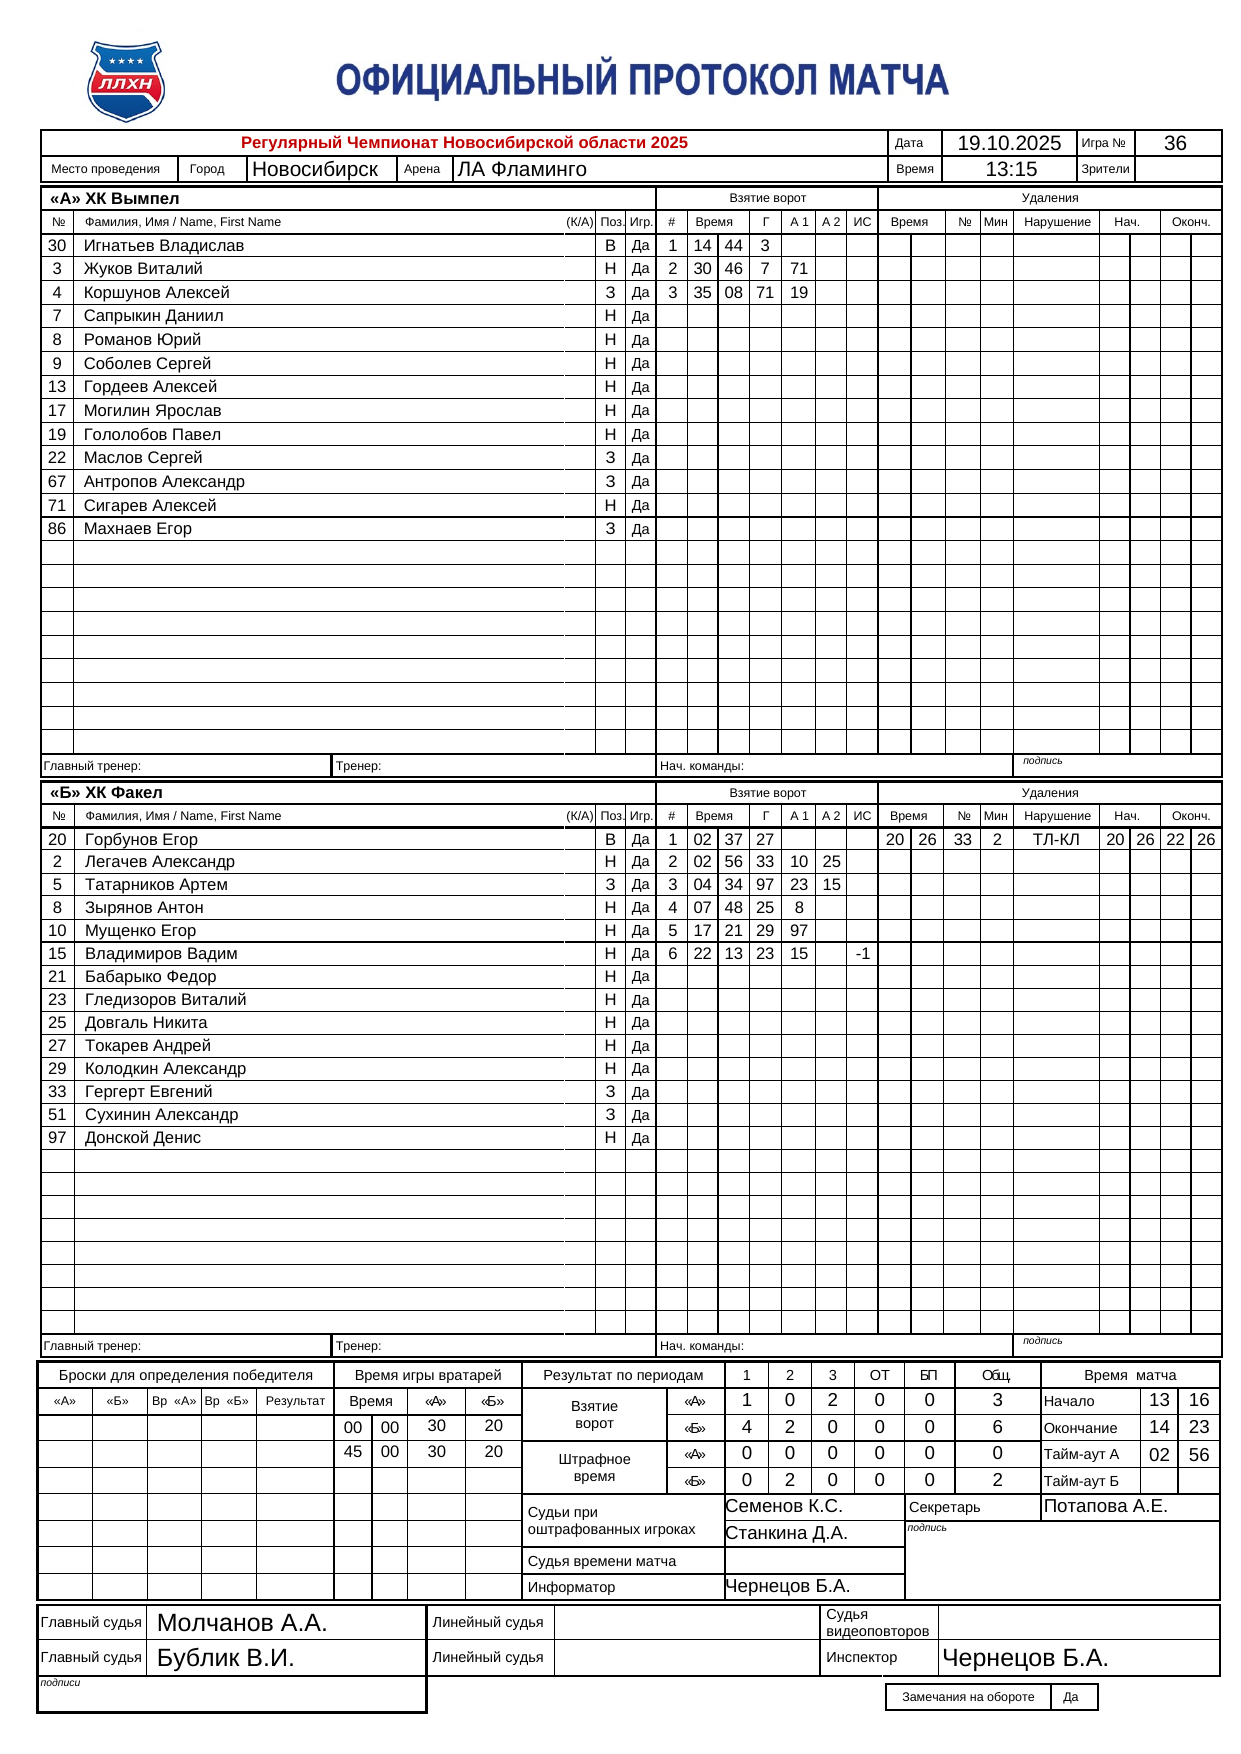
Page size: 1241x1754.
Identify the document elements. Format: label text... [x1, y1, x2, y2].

table_cell [946, 541, 980, 564]
table_cell [719, 966, 749, 987]
table_cell [1131, 989, 1160, 1011]
table_cell [93, 1574, 147, 1599]
table_cell [1014, 1288, 1099, 1310]
table_cell 15 [782, 943, 815, 964]
table_cell [879, 636, 910, 658]
table_cell [257, 1441, 333, 1467]
table_cell [782, 707, 815, 729]
table_cell [42, 683, 73, 706]
table_cell [257, 1547, 333, 1573]
table_cell [565, 1311, 595, 1333]
table_cell [1192, 565, 1221, 587]
table_cell [1161, 257, 1190, 280]
table_cell [565, 636, 595, 658]
table_cell [912, 1196, 943, 1218]
table_cell [847, 541, 877, 564]
table_cell Н [596, 399, 625, 422]
table_cell [1131, 376, 1160, 398]
table_cell [719, 1265, 749, 1287]
table_cell А 2 [816, 805, 846, 826]
table_cell [1131, 1058, 1160, 1079]
table_cell [596, 636, 625, 658]
table_header Игра № [1078, 131, 1134, 155]
table_cell [750, 423, 781, 445]
table_cell [1014, 328, 1099, 351]
table_cell [1131, 352, 1160, 374]
table_cell [782, 730, 815, 753]
table_cell [879, 281, 910, 303]
table_cell [912, 1058, 943, 1079]
table_cell 46 [719, 257, 749, 280]
table_cell Бублик В.И. [147, 1640, 425, 1675]
table_cell [816, 423, 846, 445]
table_cell [1100, 874, 1129, 895]
table_cell [1014, 1173, 1099, 1195]
table_cell [719, 659, 749, 682]
table_cell [1192, 1265, 1221, 1287]
table_cell [202, 1494, 256, 1520]
table_cell 0 [905, 1389, 954, 1413]
table_cell 15 [42, 943, 74, 964]
table_cell Инспектор [821, 1640, 938, 1675]
table_cell [782, 1265, 815, 1287]
table_cell [42, 1150, 74, 1172]
table_cell [565, 541, 595, 564]
table_cell 33 [750, 850, 781, 872]
table_cell 04 [688, 874, 717, 895]
table_cell [1192, 235, 1221, 256]
table_cell [688, 659, 717, 682]
table_cell [688, 565, 717, 587]
table_cell [657, 399, 687, 422]
table_cell Тайм-аут Б [1042, 1468, 1140, 1493]
table_cell [75, 1242, 564, 1264]
table_cell # [657, 211, 687, 233]
table_cell 3 [657, 874, 687, 895]
table_cell 33 [944, 829, 980, 849]
table_cell 0 [855, 1468, 904, 1493]
table_cell [1014, 281, 1099, 303]
table_cell [912, 636, 945, 658]
table_cell [148, 1574, 201, 1599]
table_cell [782, 989, 815, 1011]
table_cell З [596, 874, 625, 895]
table_cell [466, 1574, 521, 1599]
table_cell 97 [42, 1127, 74, 1149]
table_cell [847, 1150, 877, 1172]
table_cell 2 [769, 1468, 811, 1493]
table_cell [202, 1547, 256, 1573]
table_cell [879, 1104, 910, 1126]
table_cell Игр. [626, 211, 655, 233]
table_cell [750, 683, 781, 706]
table_cell [657, 494, 687, 516]
table_cell [944, 850, 980, 872]
table_cell Владимиров Вадим [75, 943, 564, 964]
table_cell «А» [668, 1389, 724, 1413]
table_cell Да [626, 1104, 655, 1126]
table_cell [1014, 352, 1099, 374]
table_cell [944, 1265, 980, 1287]
table_cell [847, 1012, 877, 1033]
table_cell [719, 1127, 749, 1149]
table_cell [912, 989, 943, 1011]
table_cell [1192, 874, 1221, 895]
table_cell [879, 1219, 910, 1241]
table_cell [1014, 659, 1099, 682]
table_cell [1100, 683, 1129, 706]
table_cell 19 [42, 423, 73, 445]
table_cell 20 [466, 1416, 521, 1440]
table_cell Романов Юрий [74, 328, 564, 351]
table_cell Станкина Д.А. [726, 1521, 904, 1546]
table_cell [1131, 399, 1160, 422]
table_cell [1131, 1081, 1160, 1103]
table_cell [596, 1311, 625, 1333]
table_cell 30 [688, 257, 717, 280]
table_cell 6 [657, 943, 687, 964]
table_cell Соболев Сергей [74, 352, 564, 374]
table_cell [981, 707, 1013, 729]
table_cell [750, 541, 781, 564]
table_cell [981, 1265, 1013, 1287]
table_cell ЛА Фламинго [454, 157, 887, 181]
table_cell [202, 1416, 256, 1440]
table_cell [1131, 328, 1160, 351]
table_cell [879, 989, 910, 1011]
table_cell [1161, 1219, 1190, 1241]
table_cell [1100, 989, 1129, 1011]
table_cell [657, 1196, 687, 1218]
table_cell Н [596, 896, 625, 918]
table_cell [657, 1288, 687, 1310]
table_cell [42, 1196, 74, 1218]
table_cell [946, 612, 980, 634]
table_cell [944, 1081, 980, 1103]
table_cell [981, 541, 1013, 564]
table_cell Татарников Артем [75, 874, 564, 895]
table_cell [879, 730, 910, 753]
table_cell [1014, 1104, 1099, 1126]
table_cell [879, 659, 910, 682]
table_cell 17 [688, 920, 717, 941]
table_cell [847, 730, 877, 753]
table_cell [657, 352, 687, 374]
table_cell [981, 1035, 1013, 1057]
table_cell [847, 1127, 877, 1149]
table_cell [565, 683, 595, 706]
table_cell [1131, 612, 1160, 634]
table_cell [1161, 565, 1190, 587]
table_cell [596, 541, 625, 564]
table_cell 23 [750, 943, 781, 964]
table_cell [657, 376, 687, 398]
table_cell [912, 494, 945, 516]
table_cell [1014, 707, 1099, 729]
table_cell [782, 1058, 815, 1079]
table_cell [847, 1173, 877, 1195]
table_cell [1014, 1012, 1099, 1033]
table_cell [93, 1416, 147, 1440]
table_cell [1192, 1288, 1221, 1310]
table_cell [981, 636, 1013, 658]
table_cell 4 [657, 896, 687, 918]
table_cell [1131, 470, 1160, 493]
table_cell [981, 470, 1013, 493]
table_cell [626, 1219, 655, 1241]
table_cell [816, 1035, 846, 1057]
table_cell [719, 446, 749, 469]
table_cell [847, 1288, 877, 1310]
table_cell Время [879, 211, 945, 233]
table_cell «Б » [466, 1389, 521, 1413]
table_cell [42, 1288, 74, 1310]
table_cell [782, 588, 815, 611]
table_cell [1192, 1196, 1221, 1218]
table_cell [688, 1173, 717, 1195]
table_cell [1131, 281, 1160, 303]
table_cell 0 [905, 1415, 954, 1440]
table_cell [879, 1081, 910, 1103]
table_cell [847, 1265, 877, 1287]
table_cell [719, 683, 749, 706]
table_cell [1161, 1104, 1190, 1126]
table_cell [782, 612, 815, 634]
table_cell [565, 423, 595, 445]
table_cell [912, 328, 945, 351]
table_cell [1192, 659, 1221, 682]
table_cell Да [626, 281, 655, 303]
table_cell [879, 1196, 910, 1218]
table_cell [1100, 1127, 1129, 1149]
table_cell [1192, 850, 1221, 872]
table_cell [373, 1494, 407, 1520]
table_cell [1100, 636, 1129, 658]
table_cell [946, 683, 980, 706]
table_cell [1192, 1127, 1221, 1149]
table_cell 02 [1141, 1441, 1177, 1467]
table_cell [879, 1150, 910, 1172]
table_cell [912, 588, 945, 611]
table_cell [1161, 1265, 1190, 1287]
table_cell [879, 376, 910, 398]
table_cell [946, 588, 980, 611]
table_cell Нач. [1100, 805, 1160, 826]
table_cell [42, 1265, 74, 1287]
table_cell 00 [335, 1416, 371, 1440]
table_cell [1014, 257, 1099, 280]
table_cell Зырянов Антон [75, 896, 564, 918]
table_cell 0 [812, 1442, 854, 1467]
table_cell [626, 730, 655, 753]
table_cell [202, 1574, 256, 1599]
table_cell Да [626, 423, 655, 445]
table_cell [74, 588, 564, 611]
table_cell Н [596, 989, 625, 1011]
table_cell [1131, 683, 1160, 706]
table_cell [944, 1035, 980, 1057]
table_cell [750, 730, 781, 753]
table_cell [75, 1196, 564, 1218]
table_cell 2 [956, 1468, 1040, 1493]
table_cell [816, 565, 846, 587]
table_cell [1192, 707, 1221, 729]
table_cell 20 [1100, 829, 1129, 849]
table_cell 51 [42, 1104, 74, 1126]
table_cell [1161, 1196, 1190, 1218]
table_cell [1131, 541, 1160, 564]
table_cell [565, 1219, 595, 1241]
table_cell 48 [719, 896, 749, 918]
table_cell [719, 376, 749, 398]
table_cell [1014, 376, 1099, 398]
table_cell [1161, 850, 1190, 872]
table_cell [1014, 494, 1099, 516]
table_cell 2 [42, 850, 74, 872]
table_cell [1100, 659, 1129, 682]
table_cell В [596, 235, 625, 256]
table_cell Фамилия, Имя / Name, First Name [74, 211, 565, 233]
table_cell [148, 1441, 201, 1467]
table_cell 3 [657, 281, 687, 303]
table_cell [879, 494, 910, 516]
table_cell [944, 1288, 980, 1310]
table_cell [879, 707, 910, 729]
table_cell [1192, 730, 1221, 753]
table_cell [657, 1219, 687, 1241]
table_cell [879, 1288, 910, 1310]
table_cell [1161, 588, 1190, 611]
table_cell Нач. [1100, 211, 1160, 233]
table_cell [750, 1242, 781, 1264]
table_cell [1100, 1081, 1129, 1103]
table_cell Маслов Сергей [74, 446, 564, 469]
table_cell [688, 1242, 717, 1264]
table_cell [1014, 943, 1099, 964]
table_cell [1100, 896, 1129, 918]
table_cell [75, 1219, 564, 1241]
table_cell [981, 966, 1013, 987]
table_cell [39, 1521, 92, 1546]
table_cell Г [750, 805, 781, 826]
table_cell З [596, 518, 625, 540]
table_cell [596, 1150, 625, 1172]
table_cell [1192, 1058, 1221, 1079]
table_cell [879, 874, 910, 895]
table_cell [565, 1058, 595, 1079]
table_cell [688, 1311, 717, 1333]
table_cell [657, 1311, 687, 1333]
table_cell [981, 399, 1013, 422]
table_cell Результат [257, 1389, 333, 1413]
table_cell Новосибирск [248, 157, 396, 181]
table_cell [1014, 850, 1099, 872]
table_cell 21 [719, 920, 749, 941]
table_cell 26 [912, 829, 943, 849]
table_cell [596, 1265, 625, 1287]
table_cell [565, 1081, 595, 1103]
table_cell [1161, 352, 1190, 374]
table_cell [1014, 1127, 1099, 1149]
table_cell [626, 541, 655, 564]
table_cell [782, 1173, 815, 1195]
table_cell [847, 874, 877, 895]
table_cell [1014, 588, 1099, 611]
table_cell [565, 235, 595, 256]
table_cell [847, 1311, 877, 1333]
table_cell 23 [782, 874, 815, 895]
table_cell [879, 470, 910, 493]
table_cell [626, 1196, 655, 1218]
table_cell [42, 612, 73, 634]
table_cell Да [626, 1127, 655, 1149]
table_cell [981, 1196, 1013, 1218]
table_cell [946, 423, 980, 445]
table_cell Фамилия, Имя / Name, First Name [75, 805, 565, 826]
table_cell [750, 659, 781, 682]
table_cell [1192, 352, 1221, 374]
table_cell [847, 966, 877, 987]
table_cell Бабарыко Федор [75, 966, 564, 987]
table_cell 20 [879, 829, 910, 849]
table_cell [1131, 423, 1160, 445]
table_cell [565, 305, 595, 327]
table_cell [1192, 423, 1221, 445]
table_cell № [944, 805, 980, 826]
table_cell [335, 1494, 371, 1520]
table_cell Н [596, 1012, 625, 1033]
table_cell [1100, 470, 1129, 493]
table_cell [1161, 730, 1190, 753]
table_cell «Б» [93, 1389, 147, 1413]
table_cell [1131, 636, 1160, 658]
table_cell [74, 730, 564, 753]
table_cell [946, 730, 980, 753]
table_cell Мин [981, 211, 1013, 233]
table_cell [688, 1265, 717, 1287]
table_cell [1192, 305, 1221, 327]
table_cell 34 [719, 874, 749, 895]
table_cell [42, 707, 73, 729]
table_cell З [596, 1081, 625, 1103]
table_cell [1192, 376, 1221, 398]
table_cell [912, 1104, 943, 1126]
table_cell Колодкин Александр [75, 1058, 564, 1079]
table_cell [719, 707, 749, 729]
table_header 1 [726, 1363, 768, 1387]
table_header 2 [769, 1363, 811, 1387]
table_cell [657, 966, 687, 987]
table_cell Гололобов Павел [74, 423, 564, 445]
table_cell [879, 1012, 910, 1033]
table_cell [912, 1242, 943, 1264]
table_cell 27 [750, 829, 781, 849]
table_cell «Б» [668, 1468, 724, 1493]
table_cell [373, 1574, 407, 1599]
table_cell [1014, 730, 1099, 753]
table_cell Линейный судья [428, 1640, 554, 1675]
table_cell [688, 636, 717, 658]
table_cell [912, 683, 945, 706]
table_cell [981, 1012, 1013, 1033]
table_cell [1161, 1288, 1190, 1310]
table_cell [657, 565, 687, 587]
table_cell [1136, 157, 1221, 181]
table_cell [944, 1127, 980, 1149]
table_cell [408, 1521, 465, 1546]
table_cell [202, 1468, 256, 1493]
table_header Удаления [879, 188, 1221, 209]
table_cell 2 [981, 829, 1013, 849]
table_cell [657, 707, 687, 729]
table_cell [719, 1081, 749, 1103]
table_cell [93, 1494, 147, 1520]
table_cell [1192, 1150, 1221, 1172]
table_cell [782, 829, 815, 849]
table_cell [565, 399, 595, 422]
table_cell [750, 399, 781, 422]
table_cell [1100, 376, 1129, 398]
table_cell [816, 659, 846, 682]
table_cell [1161, 328, 1190, 351]
table_cell [657, 1035, 687, 1057]
table_cell 16 [1179, 1389, 1219, 1413]
table_cell [1161, 494, 1190, 516]
table_cell [1192, 896, 1221, 918]
table_cell [719, 1058, 749, 1079]
table_cell [1192, 1081, 1221, 1103]
table_cell Да [626, 494, 655, 516]
table_cell [688, 1127, 717, 1149]
table_cell [657, 1081, 687, 1103]
table_cell 26 [1192, 829, 1221, 849]
table_cell [879, 446, 910, 469]
table_cell [1014, 565, 1099, 587]
table_cell [1131, 1288, 1160, 1310]
table_cell [944, 1242, 980, 1264]
table_cell 5 [657, 920, 687, 941]
table_cell [719, 1196, 749, 1218]
table_cell Н [596, 1035, 625, 1057]
table_cell [657, 305, 687, 327]
table_cell 20 [466, 1441, 521, 1467]
table_cell [879, 1058, 910, 1079]
table_cell [1131, 966, 1160, 987]
table_cell Н [596, 920, 625, 941]
table_cell [816, 612, 846, 634]
table_cell 3 [956, 1389, 1040, 1413]
table_cell № [42, 805, 74, 826]
table_cell [565, 494, 595, 516]
table_cell [782, 423, 815, 445]
table_cell [912, 1127, 943, 1149]
table_cell [1161, 399, 1190, 422]
table_cell [688, 376, 717, 398]
table_cell Да [626, 257, 655, 280]
table_cell [688, 1012, 717, 1033]
table_cell [688, 707, 717, 729]
table_cell [335, 1547, 371, 1573]
table_cell 22 [1161, 829, 1190, 849]
table_cell Поз. [596, 211, 625, 233]
table_cell [719, 328, 749, 351]
table_cell [565, 730, 595, 753]
table_cell [1192, 920, 1221, 941]
table_cell [782, 1012, 815, 1033]
table_cell [1161, 235, 1190, 256]
table_cell [1014, 920, 1099, 941]
table_cell [1131, 446, 1160, 469]
table_cell 0 [769, 1389, 811, 1413]
table_cell Н [596, 352, 625, 374]
table_header Результат по периодам [523, 1363, 724, 1387]
table_cell [816, 235, 846, 256]
table_cell [750, 1288, 781, 1310]
table_cell [816, 1081, 846, 1103]
table_cell [981, 1150, 1013, 1172]
table_cell 37 [719, 829, 749, 849]
table_cell [565, 612, 595, 634]
table_cell [816, 328, 846, 351]
table_cell Нач. команды: [657, 755, 1012, 776]
table_cell [981, 1081, 1013, 1103]
table_cell 4 [42, 281, 73, 303]
table_cell [1100, 850, 1129, 872]
table_cell [912, 281, 945, 303]
table_cell [946, 470, 980, 493]
table_cell [750, 305, 781, 327]
table_cell 3 [42, 257, 73, 280]
table_cell [946, 305, 980, 327]
table_cell Н [596, 943, 625, 964]
table_cell 29 [750, 920, 781, 941]
table_cell [626, 659, 655, 682]
table_cell [719, 494, 749, 516]
table_cell Молчанов А.А. [147, 1606, 425, 1639]
table_cell [847, 1219, 877, 1241]
table_cell Взятие ворот [523, 1389, 666, 1440]
table_cell [1014, 896, 1099, 918]
table_cell [847, 565, 877, 587]
table_cell [816, 636, 846, 658]
table_cell [883, 1677, 1220, 1681]
table_cell 10 [782, 850, 815, 872]
table_cell [782, 1311, 815, 1333]
table_cell [912, 352, 945, 374]
table_cell Потапова А.Е. [1042, 1495, 1219, 1520]
table_cell [750, 1127, 781, 1149]
table_cell [782, 565, 815, 587]
table_cell [946, 399, 980, 422]
table_cell 22 [42, 446, 73, 469]
table_cell 67 [42, 470, 73, 493]
table_cell [596, 707, 625, 729]
table_cell подпись [906, 1522, 1219, 1599]
table_cell [1014, 541, 1099, 564]
table_cell Штрафное время [523, 1442, 666, 1493]
table_cell Время [879, 805, 943, 826]
table_cell [782, 399, 815, 422]
table_cell [879, 850, 910, 872]
table_cell [750, 494, 781, 516]
table_cell [1100, 235, 1129, 256]
table_cell [1161, 943, 1190, 964]
table_cell Линейный судья [428, 1606, 554, 1639]
table_cell [42, 1173, 74, 1195]
table_cell [981, 683, 1013, 706]
table_cell [1100, 352, 1129, 374]
table_cell [719, 470, 749, 493]
table_cell [816, 518, 846, 540]
table_cell [944, 1219, 980, 1241]
table_cell Могилин Ярослав [74, 399, 564, 422]
table_cell [847, 446, 877, 469]
table_cell [626, 1311, 655, 1333]
table_cell [816, 1150, 846, 1172]
table_cell [719, 305, 749, 327]
table_cell [74, 565, 564, 587]
table_cell № [42, 211, 73, 233]
table_cell Начало [1042, 1389, 1140, 1413]
table_cell [946, 707, 980, 729]
table_cell [373, 1468, 407, 1493]
table_cell Да [626, 989, 655, 1011]
table_cell [782, 1219, 815, 1241]
table_cell [879, 235, 910, 256]
table_cell [1100, 518, 1129, 540]
table_cell А 1 [782, 805, 815, 826]
table_cell 13:15 [943, 157, 1076, 181]
table_cell 23 [42, 989, 74, 1011]
table_cell [912, 730, 945, 753]
table_cell Н [596, 1058, 625, 1079]
table_cell [750, 352, 781, 374]
table_cell [626, 612, 655, 634]
table_cell [688, 1058, 717, 1079]
table_cell [1192, 989, 1221, 1011]
table_cell [688, 423, 717, 445]
table_cell Н [596, 257, 625, 280]
table_cell 02 [688, 829, 717, 849]
table_cell 25 [816, 850, 846, 872]
table_cell [847, 257, 877, 280]
table_cell [782, 1035, 815, 1057]
table_cell Н [596, 966, 625, 987]
table_cell [847, 352, 877, 374]
table_cell 21 [42, 966, 74, 987]
table_cell 8 [42, 896, 74, 918]
table_cell Легачев Александр [75, 850, 564, 872]
table_cell [782, 376, 815, 398]
table_cell [565, 328, 595, 351]
table_cell [879, 896, 910, 918]
table_cell Оконч. [1161, 211, 1221, 233]
table_cell [373, 1521, 407, 1546]
table_cell Да [626, 305, 655, 327]
table_cell [1161, 707, 1190, 729]
table_cell Игнатьев Владислав [74, 235, 564, 256]
table_cell [719, 1219, 749, 1241]
table_cell [1100, 446, 1129, 469]
table_cell [944, 920, 980, 941]
table_cell [1014, 1150, 1099, 1172]
table_cell [912, 423, 945, 445]
table_cell [39, 1441, 92, 1467]
table_cell [688, 470, 717, 493]
table_cell Гледизоров Виталий [75, 989, 564, 1011]
table_cell [816, 446, 846, 469]
table_cell [565, 707, 595, 729]
table_cell [42, 659, 73, 682]
table_cell [750, 518, 781, 540]
table_cell подпись [1014, 1335, 1221, 1356]
table_cell [816, 966, 846, 987]
table_cell Вр «А» [148, 1389, 201, 1413]
table_cell [944, 1311, 980, 1333]
table_cell [944, 874, 980, 895]
table_cell [847, 423, 877, 445]
table_cell [408, 1494, 465, 1520]
table_cell [148, 1547, 201, 1573]
table_cell [565, 874, 595, 895]
table_cell Н [596, 305, 625, 327]
table_cell [565, 1150, 595, 1172]
table_cell [946, 446, 980, 469]
table_cell [688, 328, 717, 351]
table_cell [148, 1494, 201, 1520]
table_cell [657, 446, 687, 469]
table_cell [1014, 1035, 1099, 1057]
table_cell [1161, 966, 1190, 987]
table_cell [565, 1173, 595, 1195]
table_cell Н [596, 423, 625, 445]
table_cell [912, 235, 945, 256]
table_cell [1131, 1127, 1160, 1149]
table_cell Да [626, 920, 655, 941]
table_cell 6 [956, 1415, 1040, 1440]
table_cell [879, 1242, 910, 1264]
table_cell [816, 257, 846, 280]
table_cell [657, 659, 687, 682]
table_cell [93, 1547, 147, 1573]
table_cell 26 [1131, 829, 1160, 849]
table_cell -1 [847, 943, 877, 964]
table_cell [257, 1521, 333, 1546]
table_cell Игр. [626, 805, 655, 826]
table_cell [1192, 328, 1221, 351]
table_cell [335, 1468, 371, 1493]
table_cell 7 [42, 305, 73, 327]
table_cell [782, 1104, 815, 1126]
table_cell [1161, 683, 1190, 706]
table_cell З [596, 1104, 625, 1126]
table_cell [816, 943, 846, 964]
table_cell Да [626, 850, 655, 872]
table_cell [1014, 966, 1099, 987]
table_cell [1100, 966, 1129, 987]
table_cell [816, 683, 846, 706]
table_cell [1161, 1012, 1190, 1033]
table_cell 00 [373, 1416, 407, 1440]
table_cell [1131, 943, 1160, 964]
table_cell [688, 494, 717, 516]
table_cell [1192, 636, 1221, 658]
table_cell [782, 494, 815, 516]
table_cell [750, 1311, 781, 1333]
table_cell [1100, 588, 1129, 611]
table_cell З [596, 281, 625, 303]
table_cell [981, 518, 1013, 540]
table_cell [719, 565, 749, 587]
table_cell Оконч. [1161, 805, 1221, 826]
table_cell [657, 1127, 687, 1149]
table_cell [879, 1311, 910, 1333]
table_cell [847, 829, 877, 849]
table_cell [750, 1058, 781, 1079]
table_cell 8 [42, 328, 73, 351]
table_header 3 [812, 1363, 854, 1387]
table_cell [816, 494, 846, 516]
table_cell [1161, 1127, 1190, 1149]
table_cell [719, 989, 749, 1011]
table_cell [1131, 730, 1160, 753]
table_cell Да [626, 328, 655, 351]
table_header Время матча [1042, 1363, 1219, 1387]
table_cell [816, 1012, 846, 1033]
table_cell [626, 565, 655, 587]
table_cell 56 [719, 850, 749, 872]
table_cell [335, 1521, 371, 1546]
table_cell [1131, 896, 1160, 918]
table_cell [626, 707, 655, 729]
table_cell [408, 1574, 465, 1599]
table_cell [565, 281, 595, 303]
table_cell [750, 446, 781, 469]
table_cell [782, 1081, 815, 1103]
table_cell [981, 376, 1013, 398]
table_cell [782, 1288, 815, 1310]
table_cell [74, 659, 564, 682]
table_cell [1161, 659, 1190, 682]
table_cell Место проведения [42, 157, 177, 181]
table_cell [1131, 588, 1160, 611]
table_cell 0 [726, 1468, 768, 1493]
table_header Общ. [956, 1363, 1040, 1387]
table_cell Токарев Андрей [75, 1035, 564, 1057]
table_cell 0 [905, 1442, 954, 1467]
table_cell [1161, 1035, 1190, 1057]
table_cell 2 [769, 1415, 811, 1440]
table_cell [981, 850, 1013, 872]
table_cell 17 [42, 399, 73, 422]
table_cell [879, 683, 910, 706]
table_cell [912, 920, 943, 941]
table_cell [847, 1104, 877, 1126]
table_cell [1161, 281, 1190, 303]
table_cell [912, 659, 945, 682]
table_cell [657, 423, 687, 445]
table_cell [816, 1173, 846, 1195]
table_cell [816, 829, 846, 849]
table_cell 56 [1179, 1441, 1219, 1467]
table_cell [750, 588, 781, 611]
table_cell 0 [812, 1415, 854, 1440]
table_cell [408, 1547, 465, 1573]
table_cell [847, 518, 877, 540]
table_cell [688, 518, 717, 540]
table_cell [912, 1265, 943, 1287]
table_cell [912, 707, 945, 729]
table_cell [782, 518, 815, 540]
table_cell [816, 1196, 846, 1218]
table_cell [39, 1574, 92, 1599]
table_cell [688, 541, 717, 564]
table_cell [750, 989, 781, 1011]
table_cell [596, 730, 625, 753]
table_cell 5 [42, 874, 74, 895]
table_cell [42, 1311, 74, 1333]
table_cell ТЛ-КЛ [1014, 829, 1099, 849]
table_cell Мин [981, 805, 1013, 826]
table_cell [879, 966, 910, 987]
table_cell [657, 1058, 687, 1079]
table_cell [782, 1242, 815, 1264]
table_cell [1014, 518, 1099, 540]
table_cell [626, 588, 655, 611]
table_cell [1161, 1311, 1190, 1333]
table_cell [981, 730, 1013, 753]
table_cell Семенов К.С. [726, 1495, 904, 1520]
table_cell [912, 257, 945, 280]
table_cell [719, 352, 749, 374]
table_cell [657, 683, 687, 706]
table_cell [74, 636, 564, 658]
table_cell [688, 1081, 717, 1103]
table_cell [816, 352, 846, 374]
table_cell Да [626, 1035, 655, 1057]
table_cell [74, 541, 564, 564]
table_cell [1192, 470, 1221, 493]
table_cell 0 [812, 1468, 854, 1493]
table_cell [1161, 920, 1190, 941]
table_cell [1100, 423, 1129, 445]
table_cell [981, 1311, 1013, 1333]
table_cell [565, 1196, 595, 1218]
table_cell [944, 1173, 980, 1195]
table_cell [565, 829, 595, 849]
table_cell Г [750, 211, 781, 233]
table_cell [1100, 1012, 1129, 1033]
table_cell [373, 1547, 407, 1573]
table_cell [1100, 541, 1129, 564]
table_cell Да [626, 399, 655, 422]
table_cell [946, 376, 980, 398]
table_cell Горбунов Егор [75, 829, 564, 849]
table_cell [816, 1219, 846, 1241]
table_cell [981, 257, 1013, 280]
table_cell [719, 636, 749, 658]
table_cell [912, 1150, 943, 1172]
table_cell [688, 730, 717, 753]
table_cell [148, 1521, 201, 1546]
table_cell 71 [782, 257, 815, 280]
table_cell [912, 470, 945, 493]
table_cell [1014, 636, 1099, 658]
table_cell [596, 1173, 625, 1195]
table_cell [1192, 281, 1221, 303]
table_cell [1100, 1242, 1129, 1264]
table_cell «А» [668, 1442, 724, 1467]
table_cell [816, 896, 846, 918]
table_cell Да [626, 896, 655, 918]
table_cell 30 [408, 1416, 465, 1440]
table_cell [750, 1219, 781, 1241]
table_cell [946, 494, 980, 516]
table_cell [1131, 850, 1160, 872]
table_cell [565, 1265, 595, 1287]
table_cell [847, 1081, 877, 1103]
table_cell № [946, 211, 980, 233]
table_cell [944, 943, 980, 964]
table_cell [1100, 1150, 1129, 1172]
table_cell 44 [719, 235, 749, 256]
table_cell [596, 1196, 625, 1218]
table_cell [1014, 1196, 1099, 1218]
table_cell [847, 281, 877, 303]
table_cell [847, 470, 877, 493]
table_cell [657, 989, 687, 1011]
table_cell [1192, 1173, 1221, 1195]
table_cell [1100, 707, 1129, 729]
table_cell [93, 1521, 147, 1546]
table_cell [782, 235, 815, 256]
table_cell З [596, 470, 625, 493]
table_cell [981, 920, 1013, 941]
table_cell [944, 1196, 980, 1218]
table_cell [981, 328, 1013, 351]
table_cell [750, 328, 781, 351]
table_cell [42, 565, 73, 587]
table_cell [816, 730, 846, 753]
table_header Да [1052, 1685, 1097, 1709]
table_cell [1131, 1311, 1160, 1333]
table_cell [981, 235, 1013, 256]
table_cell Да [626, 235, 655, 256]
table_cell [750, 1081, 781, 1103]
table_cell [1192, 943, 1221, 964]
table_cell 07 [688, 896, 717, 918]
table_cell [816, 1265, 846, 1287]
table_cell Время [688, 211, 749, 233]
table_cell [1161, 541, 1190, 564]
table_cell 25 [750, 896, 781, 918]
table_cell [688, 1219, 717, 1241]
table_cell [719, 730, 749, 753]
table_cell [981, 352, 1013, 374]
table_cell [981, 1127, 1013, 1149]
table_cell [1192, 494, 1221, 516]
table_cell Да [626, 1058, 655, 1079]
table_cell [1161, 470, 1190, 493]
table_cell [1161, 305, 1190, 327]
table_header Взятие ворот [657, 188, 877, 209]
table_cell [1131, 518, 1160, 540]
table_cell 71 [750, 281, 781, 303]
table_cell [816, 1288, 846, 1310]
table_cell [912, 305, 945, 327]
table_header Взятие ворот [657, 783, 877, 803]
table_cell [1014, 423, 1099, 445]
table_cell [912, 1081, 943, 1103]
table_cell [257, 1574, 333, 1599]
table_cell [946, 281, 980, 303]
table_cell [1014, 612, 1099, 634]
table_cell [816, 305, 846, 327]
table_cell [1100, 1219, 1129, 1241]
table_cell 9 [42, 352, 73, 374]
table_cell [912, 1311, 943, 1333]
table_header Удаления [879, 783, 1221, 803]
table_cell [428, 1677, 882, 1711]
table_cell [565, 1012, 595, 1033]
table_cell 97 [750, 874, 781, 895]
table_cell [1161, 896, 1190, 918]
table_cell [1192, 588, 1221, 611]
table_cell [657, 612, 687, 634]
table_cell [1014, 874, 1099, 895]
table_cell [750, 1150, 781, 1172]
table_cell [946, 636, 980, 658]
table_cell [688, 1196, 717, 1218]
table_cell [847, 659, 877, 682]
table_cell [1014, 399, 1099, 422]
table_cell Нарушение [1014, 805, 1099, 826]
table_cell [466, 1468, 521, 1493]
table_cell [1100, 943, 1129, 964]
table_cell Да [626, 829, 655, 849]
table_cell [981, 612, 1013, 634]
table_cell [847, 376, 877, 398]
table_cell Сигарев Алексей [74, 494, 564, 516]
table_cell [912, 565, 945, 587]
table_cell [782, 1150, 815, 1172]
table_cell [257, 1468, 333, 1493]
table_cell 35 [688, 281, 717, 303]
table_cell З [596, 446, 625, 469]
table_cell Н [596, 494, 625, 516]
table_cell [782, 446, 815, 469]
table_cell [565, 966, 595, 987]
table_cell [657, 1173, 687, 1195]
table_cell [1192, 518, 1221, 540]
table_cell [879, 328, 910, 351]
table_cell [596, 565, 625, 587]
table_cell [1131, 565, 1160, 587]
table_cell [879, 943, 910, 964]
table_cell [565, 446, 595, 469]
table_cell [1131, 659, 1160, 682]
table_cell Арена [398, 157, 452, 181]
table_cell подписи [39, 1677, 425, 1711]
table_cell [782, 659, 815, 682]
table_cell подпись [1014, 755, 1221, 776]
table_cell [847, 1242, 877, 1264]
table_cell [912, 1173, 943, 1195]
table_cell [879, 352, 910, 374]
table_cell [42, 1242, 74, 1264]
table_cell Судья времени матча [523, 1548, 724, 1573]
table_cell [750, 1196, 781, 1218]
table_cell [782, 966, 815, 987]
table_cell [408, 1468, 465, 1493]
table_cell [39, 1468, 92, 1493]
table_cell [981, 446, 1013, 469]
table_cell [719, 1150, 749, 1172]
table_cell [688, 1288, 717, 1310]
table_cell 1 [726, 1389, 768, 1413]
table_cell [944, 1058, 980, 1079]
table_cell [1014, 989, 1099, 1011]
table_cell [1100, 1035, 1129, 1057]
table_cell [847, 896, 877, 918]
table_cell [816, 920, 846, 941]
table_cell [1100, 1058, 1129, 1079]
table_cell Жуков Виталий [74, 257, 564, 280]
table_cell Главный судья [39, 1606, 146, 1639]
table_cell [816, 1311, 846, 1333]
table_cell Секретарь [906, 1495, 1040, 1520]
table_cell [596, 1242, 625, 1264]
table_cell [657, 1242, 687, 1264]
table_cell [981, 588, 1013, 611]
table_cell [847, 1058, 877, 1079]
table_cell [565, 1288, 595, 1310]
table_cell [688, 1150, 717, 1172]
table_cell [750, 1265, 781, 1287]
table_cell [719, 1104, 749, 1126]
table_cell [596, 612, 625, 634]
table_cell Поз. [596, 805, 625, 826]
table_cell [688, 612, 717, 634]
table_cell [565, 1127, 595, 1149]
table_cell [74, 707, 564, 729]
table_cell 20 [42, 829, 74, 849]
table_cell [816, 1104, 846, 1126]
table_cell [202, 1441, 256, 1467]
table_cell [42, 541, 73, 564]
table_cell [688, 1104, 717, 1126]
table_cell [879, 1265, 910, 1287]
table_cell [42, 730, 73, 753]
table_cell (К/А) [565, 211, 595, 233]
table_cell [39, 1494, 92, 1520]
table_cell Город [179, 157, 246, 181]
table_cell Н [596, 328, 625, 351]
table_cell [1131, 707, 1160, 729]
table_cell [847, 850, 877, 872]
table_cell [1131, 235, 1160, 256]
table_cell [565, 257, 595, 280]
table_cell ИС [847, 805, 877, 826]
table_cell [1192, 399, 1221, 422]
table_cell «А» [408, 1389, 465, 1413]
table_cell Зрители [1078, 157, 1134, 181]
table_cell 71 [42, 494, 73, 516]
table_cell [596, 1219, 625, 1241]
table_cell [1131, 1035, 1160, 1057]
table_cell [1100, 328, 1129, 351]
table_cell [847, 494, 877, 516]
table_cell Чернецов Б.А. [726, 1575, 904, 1599]
table_cell Судьи при оштрафованных игроках [523, 1495, 724, 1546]
table_cell 08 [719, 281, 749, 303]
table_cell [1192, 1104, 1221, 1126]
table_cell [946, 565, 980, 587]
table_cell [93, 1441, 147, 1467]
table_cell [596, 1288, 625, 1310]
table_cell Нарушение [1014, 211, 1099, 233]
table_cell [565, 470, 595, 493]
table_cell [847, 989, 877, 1011]
table_header «Б» ХК Факел [42, 783, 655, 803]
table_cell [944, 1150, 980, 1172]
table_cell [1192, 1012, 1221, 1033]
table_cell [782, 683, 815, 706]
table_header БП [905, 1363, 954, 1387]
table_cell [847, 920, 877, 941]
table_cell [688, 399, 717, 422]
table_cell [565, 565, 595, 587]
table_header Дата [889, 131, 941, 155]
table_cell [750, 1104, 781, 1126]
table_cell Тренер: [333, 1335, 655, 1356]
table_cell [1161, 518, 1190, 540]
table_cell [944, 1012, 980, 1033]
table_cell [1131, 494, 1160, 516]
table_cell Время [688, 805, 749, 826]
table_cell [1100, 612, 1129, 634]
table_cell [847, 683, 877, 706]
table_cell [912, 1219, 943, 1241]
table_cell Главный тренер: [42, 755, 330, 776]
table_cell [946, 659, 980, 682]
table_cell [912, 376, 945, 398]
table_cell [565, 850, 595, 872]
table_cell [1131, 1150, 1160, 1172]
table_cell [981, 659, 1013, 682]
table_cell Сапрыкин Даниил [74, 305, 564, 327]
table_cell [565, 518, 595, 540]
table_cell [782, 1196, 815, 1218]
table_cell [750, 1173, 781, 1195]
table_cell [879, 518, 910, 540]
table_cell А 1 [782, 211, 815, 233]
table_cell [657, 588, 687, 611]
table_cell [782, 636, 815, 658]
table_cell [719, 423, 749, 445]
table_cell «Б» [668, 1415, 724, 1440]
table_cell [1131, 1173, 1160, 1195]
table_cell 2 [657, 257, 687, 280]
table_cell [847, 305, 877, 327]
table_cell [912, 541, 945, 564]
table_cell 15 [816, 874, 846, 895]
table_cell [1131, 874, 1160, 895]
table_cell Время [335, 1389, 407, 1413]
table_cell [74, 683, 564, 706]
table_cell Окончание [1042, 1415, 1140, 1440]
table_cell [1014, 1242, 1099, 1264]
table_cell Главный тренер: [42, 1335, 330, 1356]
table_cell [719, 1035, 749, 1057]
table_cell Тренер: [333, 755, 655, 776]
table_cell Н [596, 376, 625, 398]
table_cell [946, 328, 980, 351]
table_cell Судья видеоповторов [821, 1606, 938, 1639]
table_cell [981, 989, 1013, 1011]
table_cell [1141, 1468, 1177, 1493]
table_cell [879, 541, 910, 564]
table_cell [750, 1012, 781, 1033]
table_cell [1014, 1311, 1099, 1333]
table_cell [879, 588, 910, 611]
table_cell 0 [855, 1442, 904, 1467]
table_cell [626, 683, 655, 706]
table_cell Довгаль Никита [75, 1012, 564, 1033]
table_cell [879, 423, 910, 445]
table_cell [1100, 1288, 1129, 1310]
table_cell [1192, 612, 1221, 634]
table_cell [688, 683, 717, 706]
table_cell Чернецов Б.А. [939, 1640, 1219, 1675]
table_cell [565, 376, 595, 398]
table_cell [750, 636, 781, 658]
table_cell [944, 1104, 980, 1126]
table_cell [657, 470, 687, 493]
table_cell 29 [42, 1058, 74, 1079]
table_cell [816, 1242, 846, 1264]
table_cell Да [626, 518, 655, 540]
table_cell [565, 588, 595, 611]
table_cell [981, 1104, 1013, 1126]
table_cell Гергерт Евгений [75, 1081, 564, 1103]
table_cell 19 [782, 281, 815, 303]
table_cell [688, 989, 717, 1011]
table_cell [981, 305, 1013, 327]
table_cell [1014, 1265, 1099, 1287]
table_cell Время [889, 157, 941, 181]
table_cell [912, 943, 943, 964]
table_cell Н [596, 850, 625, 872]
table_cell [946, 235, 980, 256]
table_cell [596, 659, 625, 682]
table_cell [981, 896, 1013, 918]
table_header Время игры вратарей [335, 1363, 521, 1387]
table_cell [1099, 1682, 1220, 1711]
table_cell 7 [750, 257, 781, 280]
table_cell [202, 1521, 256, 1546]
table_cell [657, 636, 687, 658]
table_header Регулярный Чемпионат Новосибирской области 2025 [42, 131, 887, 155]
table_cell Информатор [523, 1575, 724, 1599]
table_cell [75, 1150, 564, 1172]
table_cell [1100, 281, 1129, 303]
table_cell [75, 1265, 564, 1287]
table_cell [39, 1416, 92, 1440]
table_cell [1100, 494, 1129, 516]
table_cell Мущенко Егор [75, 920, 564, 941]
table_cell [946, 352, 980, 374]
table_cell [782, 470, 815, 493]
table_cell [719, 1242, 749, 1264]
table_cell [1161, 1081, 1190, 1103]
table_cell [1100, 565, 1129, 587]
table_cell [912, 518, 945, 540]
table_cell [981, 423, 1013, 445]
table_cell [912, 446, 945, 469]
table_cell [1100, 730, 1129, 753]
table_cell [1161, 1173, 1190, 1195]
table_cell [719, 1173, 749, 1195]
table_cell [816, 541, 846, 564]
table_cell [657, 1265, 687, 1287]
table_cell Н [596, 1127, 625, 1149]
table_cell [719, 1288, 749, 1310]
table_cell 00 [373, 1441, 407, 1467]
table_cell [93, 1468, 147, 1493]
table_cell [879, 565, 910, 587]
table_cell [719, 588, 749, 611]
table_cell [1161, 989, 1190, 1011]
table_cell [912, 612, 945, 634]
table_cell 25 [42, 1012, 74, 1033]
table_cell [626, 636, 655, 658]
table_cell [626, 1173, 655, 1195]
table_cell [466, 1547, 521, 1573]
table_cell [75, 1311, 564, 1333]
table_cell [1131, 257, 1160, 280]
table_cell 14 [1141, 1415, 1177, 1440]
table_cell [912, 399, 945, 422]
table_cell [565, 352, 595, 374]
table_cell В [596, 829, 625, 849]
table_cell Да [626, 1081, 655, 1103]
table_cell [1192, 541, 1221, 564]
table_cell [1014, 1058, 1099, 1079]
table_cell [466, 1494, 521, 1520]
table_cell [1192, 257, 1221, 280]
table_cell [555, 1640, 819, 1675]
table_cell [750, 1035, 781, 1057]
table_cell [1014, 683, 1099, 706]
table_cell [782, 328, 815, 351]
table_cell [1100, 1173, 1129, 1195]
table_cell [912, 896, 943, 918]
table_cell [657, 541, 687, 564]
table_cell [42, 588, 73, 611]
table_cell 2 [657, 850, 687, 872]
table_cell [981, 281, 1013, 303]
table_cell [816, 1127, 846, 1149]
table_cell [1100, 257, 1129, 280]
table_cell [1192, 446, 1221, 469]
table_cell [1192, 1311, 1221, 1333]
table_cell [626, 1265, 655, 1287]
table_cell Да [626, 446, 655, 469]
table_cell # [657, 805, 687, 826]
table_cell [981, 565, 1013, 587]
table_cell [719, 399, 749, 422]
table_cell 22 [688, 943, 717, 964]
table_cell [912, 874, 943, 895]
table_cell [750, 565, 781, 587]
table_cell [946, 257, 980, 280]
table_cell 0 [726, 1442, 768, 1467]
table_cell (К/А) [565, 805, 595, 826]
table_cell 3 [750, 235, 781, 256]
table_cell 2 [812, 1389, 854, 1413]
table_cell Да [626, 352, 655, 374]
table_cell [626, 1242, 655, 1264]
table_cell [981, 1288, 1013, 1310]
table_cell [816, 588, 846, 611]
table_cell [1100, 1265, 1129, 1287]
table_cell [688, 446, 717, 469]
table_cell [688, 588, 717, 611]
table_cell [688, 352, 717, 374]
table_cell [939, 1606, 1219, 1639]
table_cell Да [626, 874, 655, 895]
table_cell [847, 612, 877, 634]
table_cell [39, 1547, 92, 1573]
table_cell [335, 1574, 371, 1599]
table_cell [981, 874, 1013, 895]
table_cell [1179, 1468, 1219, 1493]
table_cell [912, 966, 943, 987]
table_cell Нач. команды: [657, 1335, 1012, 1356]
table_cell [847, 399, 877, 422]
table_cell [1161, 874, 1190, 895]
table_cell 8 [782, 896, 815, 918]
table_cell [750, 470, 781, 493]
table_cell [1014, 235, 1099, 256]
table_cell [847, 328, 877, 351]
table_cell [719, 1012, 749, 1033]
table_cell [1100, 1311, 1129, 1333]
table_cell [1131, 1104, 1160, 1126]
table_cell 0 [855, 1389, 904, 1413]
table_cell [944, 896, 980, 918]
table_cell [1192, 966, 1221, 987]
table_cell [1131, 920, 1160, 941]
table_cell [148, 1416, 201, 1440]
table_cell [1100, 920, 1129, 941]
table_cell [466, 1521, 521, 1546]
table_cell [657, 1104, 687, 1126]
table_cell [750, 707, 781, 729]
table_cell [1014, 470, 1099, 493]
table_cell 27 [42, 1035, 74, 1057]
table_cell [1131, 1265, 1160, 1287]
table_cell 0 [905, 1468, 954, 1493]
table_cell [981, 1173, 1013, 1195]
table_cell [981, 1219, 1013, 1241]
table_cell [946, 518, 980, 540]
table_cell 13 [719, 943, 749, 964]
table_cell [1100, 305, 1129, 327]
table_cell [657, 518, 687, 540]
table_cell [879, 1127, 910, 1149]
table_cell [42, 636, 73, 658]
table_cell [750, 612, 781, 634]
table_cell [688, 1035, 717, 1057]
table_cell 45 [335, 1441, 371, 1467]
table_cell Антропов Александр [74, 470, 564, 493]
table_cell [719, 518, 749, 540]
table_cell [879, 1173, 910, 1195]
table_cell [1192, 683, 1221, 706]
table_cell [42, 1219, 74, 1241]
table_cell Да [626, 1012, 655, 1033]
table_cell Гордеев Алексей [74, 376, 564, 398]
table_cell [257, 1416, 333, 1440]
table_cell [879, 257, 910, 280]
table_cell 30 [42, 235, 73, 256]
table_cell [1131, 1012, 1160, 1033]
table_cell 97 [782, 920, 815, 941]
table_cell [1100, 399, 1129, 422]
table_header ОТ [855, 1363, 904, 1387]
table_cell [816, 281, 846, 303]
table_cell [879, 1035, 910, 1057]
table_cell [912, 1012, 943, 1033]
table_cell 1 [657, 829, 687, 849]
table_cell 13 [1141, 1389, 1177, 1413]
table_cell [565, 659, 595, 682]
table_cell [565, 896, 595, 918]
table_cell [847, 707, 877, 729]
table_cell [981, 943, 1013, 964]
table_cell [719, 1311, 749, 1333]
table_cell [847, 1196, 877, 1218]
table_cell 0 [769, 1442, 811, 1467]
table_cell [981, 1058, 1013, 1079]
table_cell [596, 588, 625, 611]
table_cell [816, 470, 846, 493]
table_cell [1131, 1219, 1160, 1241]
table_cell [816, 707, 846, 729]
table_cell ИС [847, 211, 877, 233]
table_cell Да [626, 943, 655, 964]
table_cell [816, 376, 846, 398]
table_header Броски для определения победителя [39, 1363, 333, 1387]
table_cell Вр «Б» [202, 1389, 256, 1413]
table_cell [912, 850, 943, 872]
table_cell [75, 1288, 564, 1310]
table_cell [657, 1012, 687, 1033]
table_cell [847, 235, 877, 256]
table_cell [565, 1104, 595, 1126]
table_cell [879, 399, 910, 422]
table_cell [816, 989, 846, 1011]
table_cell [1161, 1242, 1190, 1264]
table_cell 86 [42, 518, 73, 540]
table_cell [75, 1173, 564, 1195]
table_cell [782, 305, 815, 327]
table_cell [1014, 1219, 1099, 1241]
table_cell Главный судья [39, 1640, 146, 1675]
table_cell [944, 989, 980, 1011]
table_cell [879, 612, 910, 634]
table_cell [626, 1288, 655, 1310]
table_cell [257, 1494, 333, 1520]
table_header «А» ХК Вымпел [42, 188, 655, 209]
table_cell [981, 1242, 1013, 1264]
table_cell 30 [408, 1441, 465, 1467]
table_cell [1014, 1081, 1099, 1103]
table_cell [565, 1035, 595, 1057]
table_cell [1131, 1242, 1160, 1264]
table_cell [657, 328, 687, 351]
table_cell [750, 966, 781, 987]
picture [5, 28, 1179, 129]
table_cell [944, 966, 980, 987]
table_cell Махнаев Егор [74, 518, 564, 540]
table_cell [816, 399, 846, 422]
table_cell [565, 1242, 595, 1264]
table_cell [1161, 423, 1190, 445]
table_cell 0 [855, 1415, 904, 1440]
table_cell [1192, 1242, 1221, 1264]
table_cell Тайм-аут А [1042, 1441, 1140, 1467]
table_cell [1131, 1196, 1160, 1218]
table_header 36 [1136, 131, 1221, 155]
table_cell «А» [39, 1389, 92, 1413]
table_cell [148, 1468, 201, 1493]
table_cell [596, 683, 625, 706]
table_cell 4 [726, 1415, 768, 1440]
table_cell [1192, 1219, 1221, 1241]
table_cell [1161, 636, 1190, 658]
table_cell Да [626, 966, 655, 987]
table_cell 14 [688, 235, 717, 256]
table_cell [688, 305, 717, 327]
table_cell Коршунов Алексей [74, 281, 564, 303]
table_cell [1131, 305, 1160, 327]
table_cell [1100, 1196, 1129, 1218]
table_cell [626, 1150, 655, 1172]
table_cell 0 [956, 1442, 1040, 1467]
table_cell [1100, 1104, 1129, 1126]
table_cell [726, 1548, 904, 1573]
table_cell [1192, 1035, 1221, 1057]
table_cell [847, 636, 877, 658]
table_cell [981, 494, 1013, 516]
table_cell [555, 1606, 819, 1639]
table_cell [1161, 446, 1190, 469]
table_cell [657, 1150, 687, 1172]
table_cell [1161, 612, 1190, 634]
table_cell [782, 541, 815, 564]
table_cell Донской Денис [75, 1127, 564, 1149]
table_cell 10 [42, 920, 74, 941]
table_cell [912, 1288, 943, 1310]
table_cell [782, 1127, 815, 1149]
table_cell [847, 588, 877, 611]
table_cell 1 [657, 235, 687, 256]
table_cell [912, 1035, 943, 1057]
table_cell [750, 376, 781, 398]
table_cell 13 [42, 376, 73, 398]
table_cell [74, 612, 564, 634]
table_cell 02 [688, 850, 717, 872]
table_header 19.10.2025 [943, 131, 1076, 155]
table_cell 23 [1179, 1415, 1219, 1440]
table_cell [657, 730, 687, 753]
table_cell [719, 541, 749, 564]
table_cell [719, 612, 749, 634]
table_cell А 2 [816, 211, 846, 233]
table_cell [565, 989, 595, 1011]
table_cell [1161, 1058, 1190, 1079]
table_cell [1161, 1150, 1190, 1172]
table_cell Да [626, 470, 655, 493]
table_cell [1014, 446, 1099, 469]
table_cell 33 [42, 1081, 74, 1103]
table_cell [816, 1058, 846, 1079]
table_cell [1014, 305, 1099, 327]
table_cell Да [626, 376, 655, 398]
table_cell [782, 352, 815, 374]
table_cell [1161, 376, 1190, 398]
table_cell [565, 943, 595, 964]
table_cell [688, 966, 717, 987]
table_cell Сухинин Александр [75, 1104, 564, 1126]
table_cell [879, 305, 910, 327]
table_header Замечания на обороте [887, 1685, 1050, 1709]
table_cell [847, 1035, 877, 1057]
table_cell [565, 920, 595, 941]
table_cell [879, 920, 910, 941]
